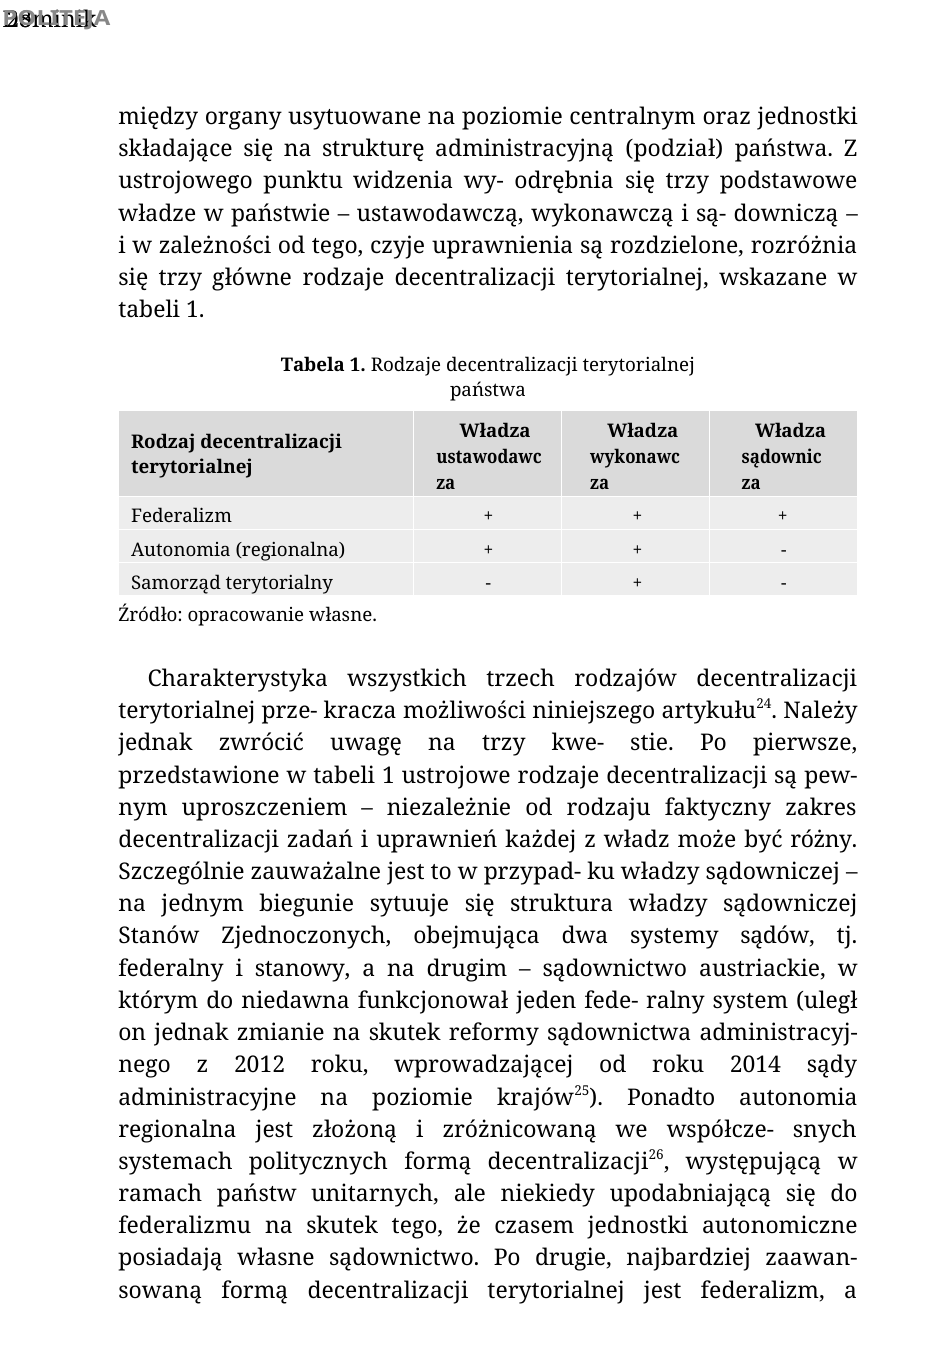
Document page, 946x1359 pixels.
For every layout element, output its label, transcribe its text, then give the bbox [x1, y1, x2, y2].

table_header Rodzaj decentralizacji terytorialnej [119, 411, 413, 496]
table_header Władza wykonawcza [562, 411, 709, 496]
table_cell + [414, 530, 561, 562]
table_cell + [562, 563, 709, 595]
text Charakterystyka wszystkich trzech rodzajów decentralizacji terytorialnej prze- kracza możliwości niniejszego artykułu24. Należy jednak zwrócić uwagę na trzy kwe- stie. Po pierwsze, przedstawione w tabeli 1 ustrojowe rodzaje decentralizacji są pew- nym uproszczeniem – niezależnie od rodzaju faktyczny zakres decentralizacji zadań i uprawnień każdej z władz może być różny. Szczególnie zauważalne jest to w przypad- ku władzy sądowniczej – na jednym biegunie sytuuje się struktura władzy sądowniczej Stanów Zjednoczonych, obejmująca dwa systemy sądów, tj. federalny i stanowy, a na drugim – sądownictwo austriackie, w którym do niedawna funkcjonował jeden fede- ralny system (uległ on jednak zmianie na skutek reformy sądownictwa administracyj- nego z 2012 roku, wprowadzającej od roku 2014 sądy administracyjne na poziomie krajów25). Ponadto autonomia regionalna jest złożoną i zróżnicowaną we współcze- snych systemach politycznych formą decentralizacji26, występującą w ramach państw unitarnych, ale niekiedy upodabniającą się do federalizmu na skutek tego, że czasem jednostki autonomiczne posiadają własne sądownictwo. Po drugie, najbardziej zaawan- sowaną formą decentralizacji terytorialnej jest federalizm, a najmniej – samorząd te- rytorialny, który w wymiarze ustrojowym jest decentralizacją wyłącznie uprawnień egzekutywy. Po trzecie, odnosząc się do przywołanej wcześniej definicji decentraliza- cji sformułowanej w dyscyplinie zarządzania, w której akcentuje się proces przekazy- wania (delegowania) uprawnień władczych z poziomu centralnego na niższe poziomy zarządzania organizacji, należy zwrócić uwagę, że z punktu widzenia państwa możli- wy jest również proces oddolny. Ujmując to bardziej precyzyjnie – procesy decentra- lizacji terytorialnej mogą zachodzić odgórnie, tzn. polegać na przekazywaniu upraw- nień organów centralnych jednostkom zasadniczego podziału administracyjnego (jak [118, 662, 858, 1305]
table_cell + [710, 497, 857, 529]
table_cell - [414, 563, 561, 595]
text między organy usytuowane na poziomie centralnym oraz jednostki składające się na strukturę administracyjną (podział) państwa. Z ustrojowego punktu widzenia wy- odrębnia się trzy podstawowe władze w państwie – ustawodawczą, wykonawczą i są- downiczą – i w zależności od tego, czyje uprawnienia są rozdzielone, rozróżnia się trzy główne rodzaje decentralizacji terytorialnej, wskazane w tabeli 1. [118, 100, 857, 324]
table_cell Federalizm [119, 497, 413, 529]
table_cell + [562, 497, 709, 529]
table_cell + [414, 497, 561, 529]
table_header Władza sądownicza [710, 411, 857, 496]
table_cell Samorząd terytorialny [119, 563, 413, 595]
text Źródło: opracowanie własne. [118, 602, 871, 627]
table_cell - [710, 530, 857, 562]
table_cell Autonomia (regionalna) [119, 530, 413, 562]
table_cell + [562, 530, 709, 562]
text Tabela 1. Rodzaje decentralizacji terytorialnej państwa [249, 351, 726, 402]
table_cell - [710, 563, 857, 595]
table_header Władza ustawodawcza [414, 411, 561, 496]
